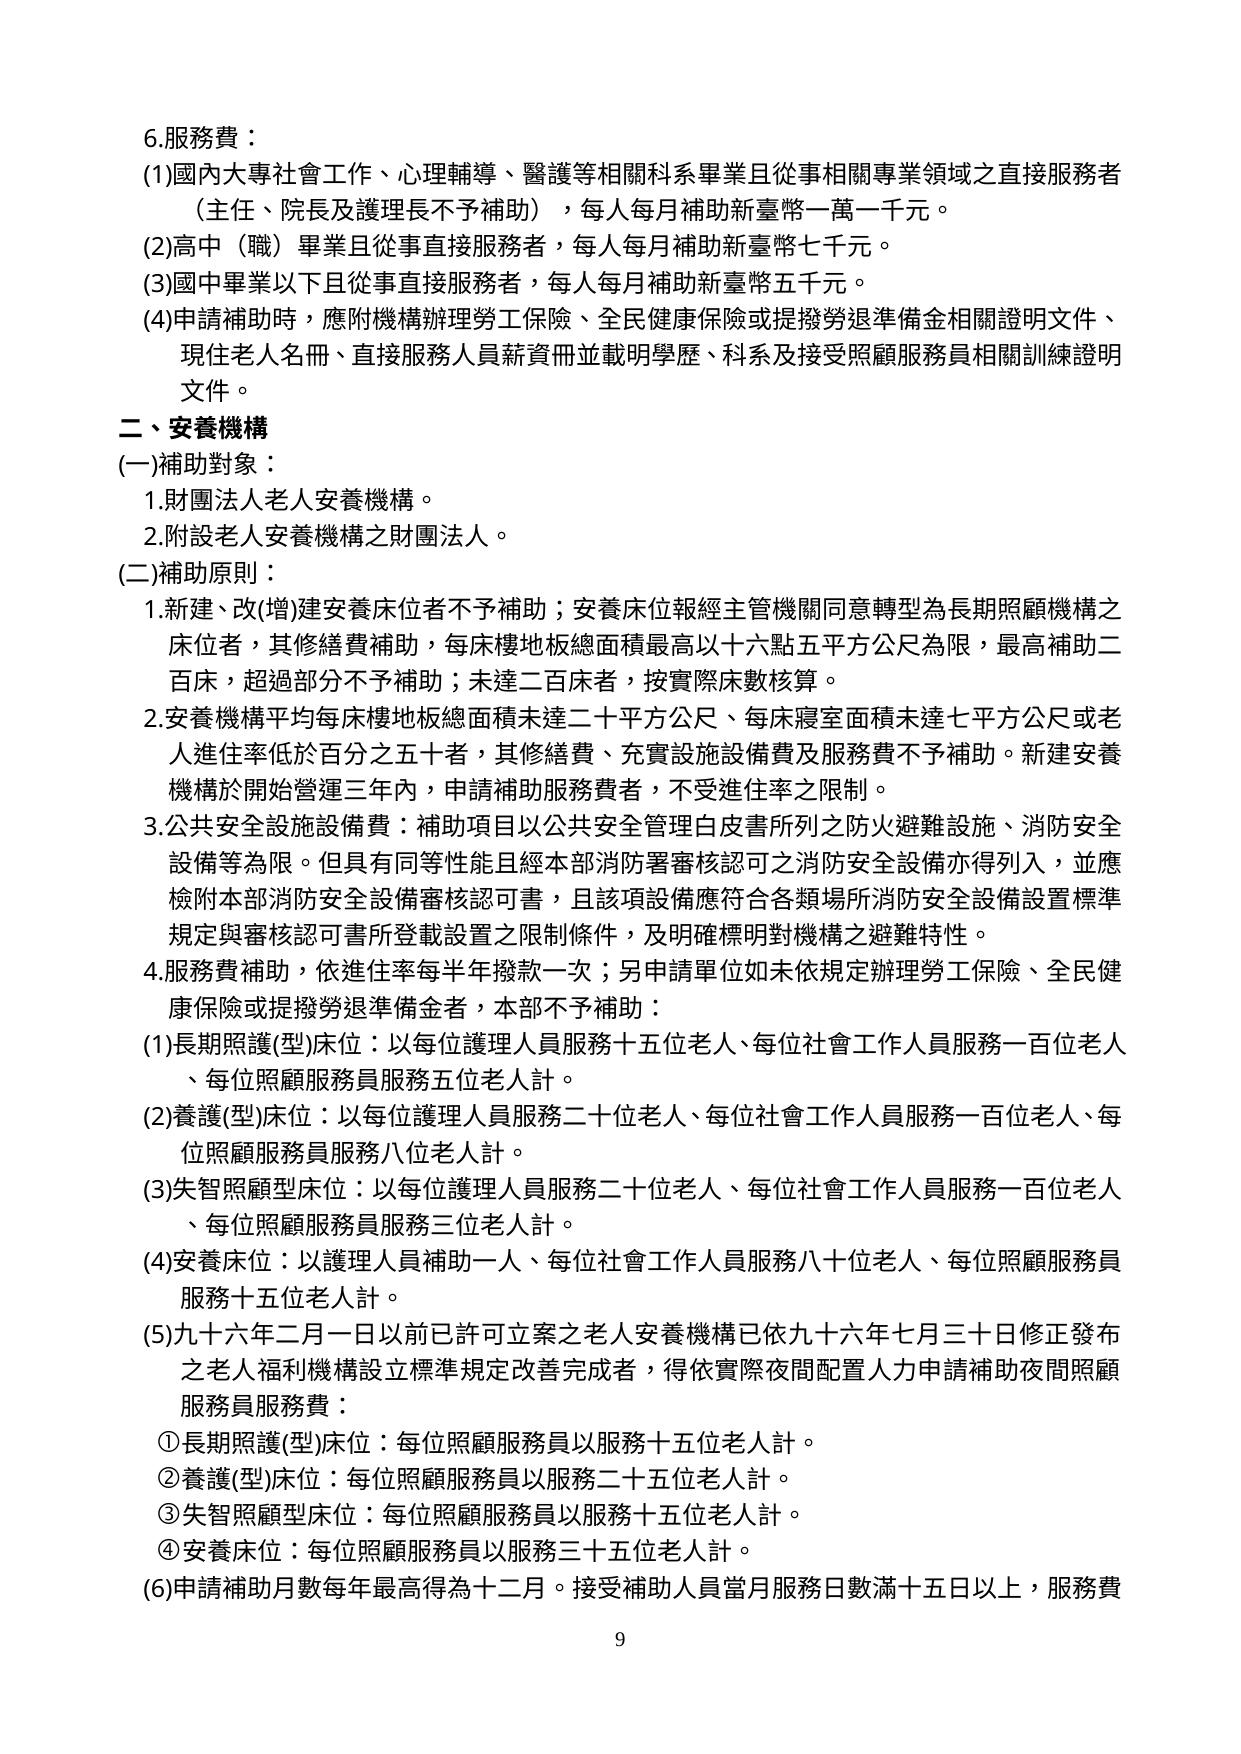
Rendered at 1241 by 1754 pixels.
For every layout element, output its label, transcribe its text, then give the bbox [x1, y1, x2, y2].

text (2)高中（職）畢業且從事直接服務者，每人每月補助新臺幣七千元。 [143, 227, 1122, 263]
text 安養床位：每位照顧服務員以服務三十五位老人計。 [156, 1532, 1122, 1568]
text 3.公共安全設施設備費：補助項目以公共安全管理白皮書所列之防火避難設施、消防安全設備等為限。但具有同等性能且經本部消防署審核認可之消防安全設備亦得列入，並應檢附本部消防安全設備審核認可書，且該項設備應符合各類場所消防安全設備設置標準規定與審核認可書所登載設置之限制條件，及明確標明對機構之避難特性。 [143, 807, 1122, 952]
text 失智照顧型床位：每位照顧服務員以服務十五位老人計。 [156, 1496, 1122, 1532]
text 6.服務費： [143, 118, 1122, 154]
text (6)申請補助月數每年最高得為十二月。接受補助人員當月服務日數滿十五日以上，服務費 [143, 1568, 1122, 1604]
text (4)申請補助時，應附機構辦理勞工保險、全民健康保險或提撥勞退準備金相關證明文件、現住老人名冊、直接服務人員薪資冊並載明學歷、科系及接受照顧服務員相關訓練證明文件。 [143, 299, 1122, 408]
text (3)失智照顧型床位：以每位護理人員服務二十位老人、每位社會工作人員服務一百位老人、每位照顧服務員服務三位老人計。 [143, 1169, 1122, 1242]
text 1.新建、改(增)建安養床位者不予補助；安養床位報經主管機關同意轉型為長期照顧機構之床位者，其修繕費補助，每床樓地板總面積最高以十六點五平方公尺為限，最高補助二百床，超過部分不予補助；未達二百床者，按實際床數核算。 [143, 589, 1122, 698]
text (3)國中畢業以下且從事直接服務者，每人每月補助新臺幣五千元。 [143, 263, 1122, 299]
text 1.財團法人老人安養機構。 [143, 481, 1122, 517]
text 長期照護(型)床位：每位照顧服務員以服務十五位老人計。 [156, 1423, 1122, 1459]
text 4.服務費補助，依進住率每半年撥款一次；另申請單位如未依規定辦理勞工保險、全民健康保險或提撥勞退準備金者，本部不予補助： [143, 952, 1122, 1024]
text (2)養護(型)床位：以每位護理人員服務二十位老人、每位社會工作人員服務一百位老人、每位照顧服務員服務八位老人計。 [143, 1097, 1122, 1169]
text 養護(型)床位：每位照顧服務員以服務二十五位老人計。 [156, 1459, 1122, 1496]
text (4)安養床位：以護理人員補助一人、每位社會工作人員服務八十位老人、每位照顧服務員服務十五位老人計。 [143, 1242, 1122, 1314]
text (1)長期照護(型)床位：以每位護理人員服務十五位老人、每位社會工作人員服務一百位老人、每位照顧服務員服務五位老人計。 [143, 1024, 1122, 1097]
text (一)補助對象： [118, 444, 1122, 481]
text 2.安養機構平均每床樓地板總面積未達二十平方公尺、每床寢室面積未達七平方公尺或老人進住率低於百分之五十者，其修繕費、充實設施設備費及服務費不予補助。新建安養機構於開始營運三年內，申請補助服務費者，不受進住率之限制。 [143, 698, 1122, 807]
text (5)九十六年二月一日以前已許可立案之老人安養機構已依九十六年七月三十日修正發布之老人福利機構設立標準規定改善完成者，得依實際夜間配置人力申請補助夜間照顧服務員服務費： [143, 1314, 1122, 1423]
text 二、安養機構 [118, 408, 1122, 444]
text (1)國內大專社會工作、心理輔導、醫護等相關科系畢業且從事相關專業領域之直接服務者（主任、院長及護理長不予補助），每人每月補助新臺幣一萬一千元。 [143, 154, 1122, 227]
text 2.附設老人安養機構之財團法人。 [143, 517, 1122, 553]
text (二)補助原則： [118, 553, 1122, 589]
